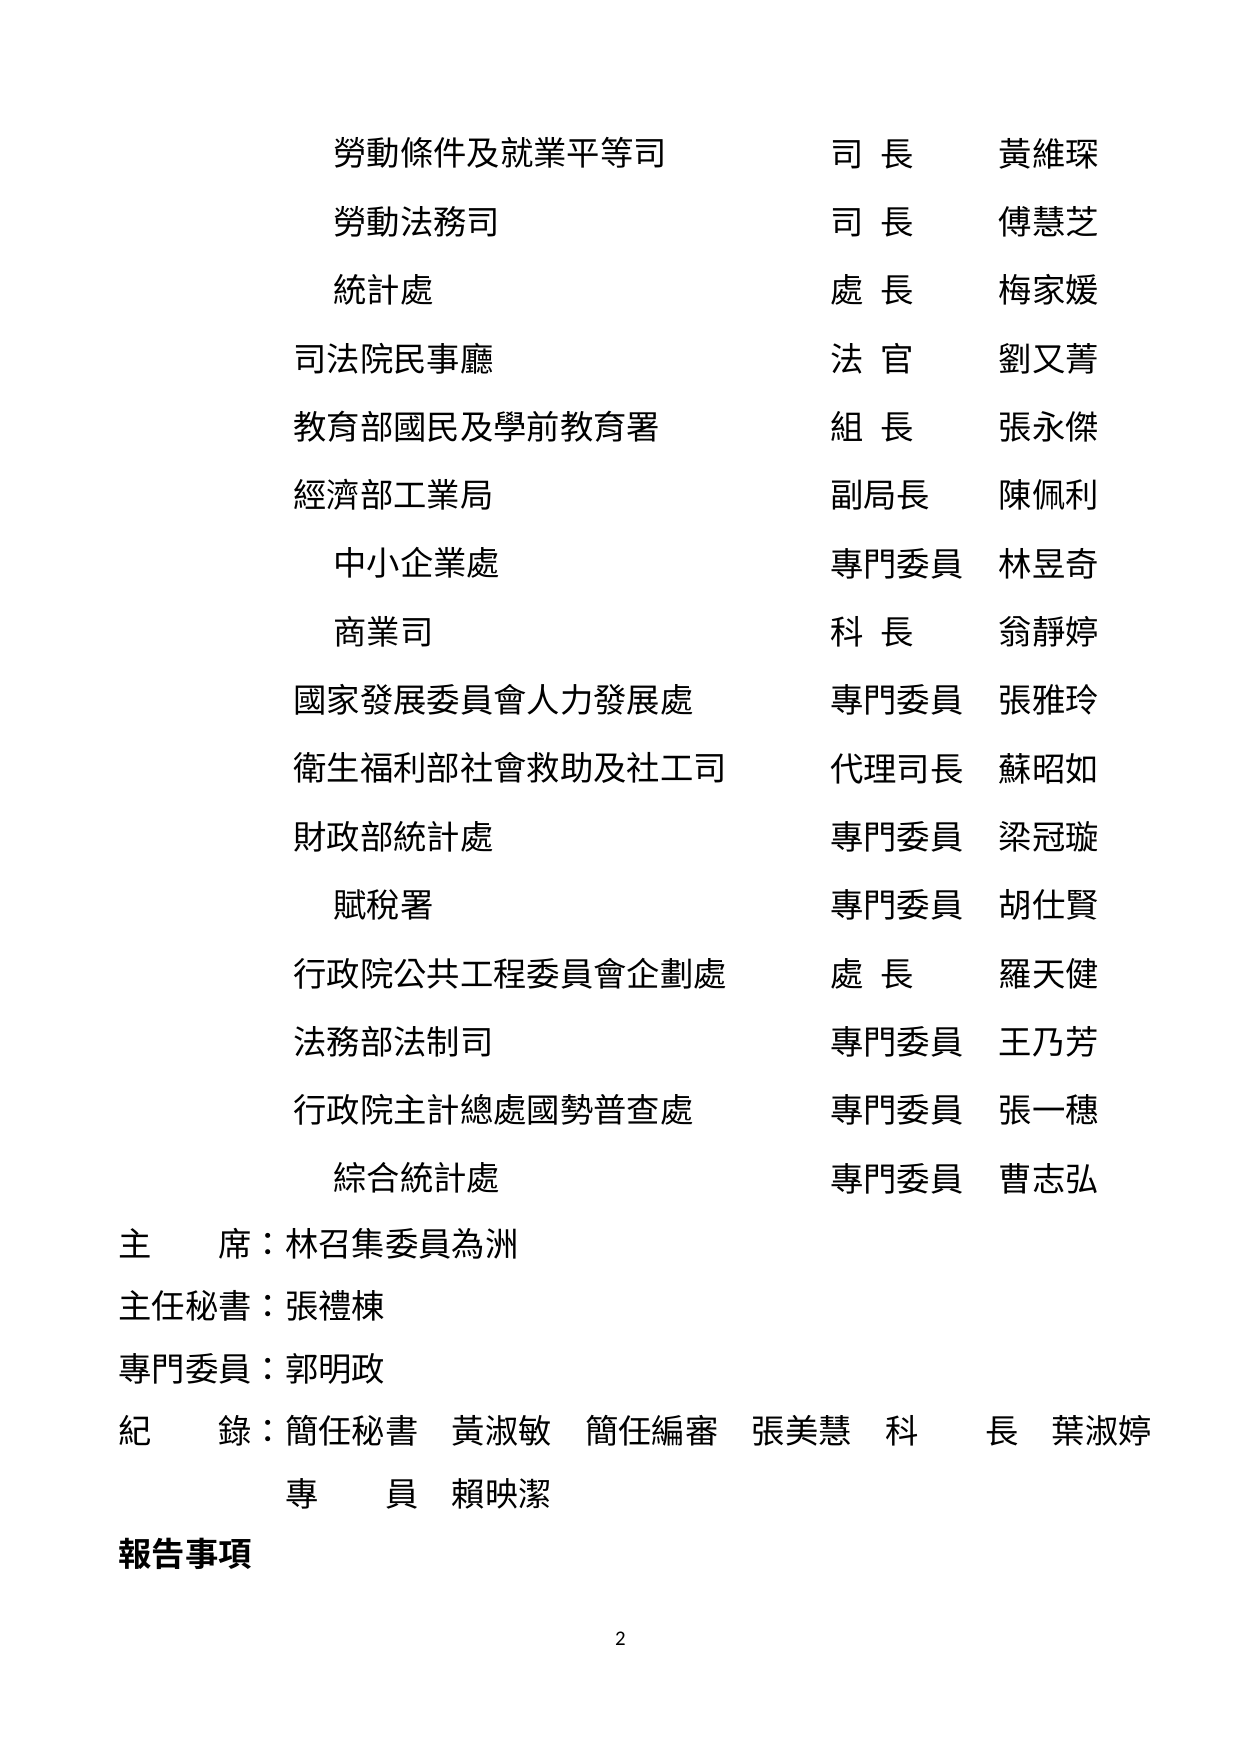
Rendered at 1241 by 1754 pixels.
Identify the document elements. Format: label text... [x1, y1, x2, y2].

table_cell [118, 244, 290, 312]
table_cell 行政院公共工程委員會企劃處 [290, 927, 827, 995]
table_cell 衛生福利部社會救助及社工司 [290, 722, 827, 790]
table_cell [118, 380, 290, 448]
table_cell 國家發展委員會人力發展處 [290, 654, 827, 722]
table_cell 陳佩利 [975, 449, 1122, 517]
text 報告事項 [118, 1531, 1122, 1575]
table_cell 張永傑 [975, 380, 1122, 448]
table_cell 勞動條件及就業平等司 [290, 107, 827, 175]
table_cell 王乃芳 [975, 995, 1122, 1063]
table_cell 組 長 [827, 380, 975, 448]
table_cell 傅慧芝 [975, 175, 1122, 243]
table_cell 勞動法務司 [290, 175, 827, 243]
table_cell 曹志弘 [975, 1132, 1122, 1200]
table_cell 梁冠璇 [975, 790, 1122, 858]
table_cell 財政部統計處 [290, 790, 827, 858]
table_cell [118, 449, 290, 517]
table_cell 商業司 [290, 585, 827, 653]
table_cell [118, 175, 290, 243]
table_cell 副局長 [827, 449, 975, 517]
table_cell 專門委員 [827, 1132, 975, 1200]
table_cell 法 官 [827, 312, 975, 380]
text 專門委員：郭明政 [118, 1325, 1166, 1388]
table_cell [118, 859, 290, 927]
table_cell 法務部法制司 [290, 995, 827, 1063]
table_cell 中小企業處 [290, 517, 827, 585]
text 主 席：林召集委員為洲 [118, 1200, 1122, 1263]
table_cell 劉又菁 [975, 312, 1122, 380]
table_cell 胡仕賢 [975, 859, 1122, 927]
table_cell 行政院主計總處國勢普查處 [290, 1064, 827, 1132]
table_cell 司法院民事廳 [290, 312, 827, 380]
table_cell [118, 995, 290, 1063]
table_cell [118, 517, 290, 585]
table_cell [118, 927, 290, 995]
table_cell [118, 722, 290, 790]
table_cell 專門委員 [827, 1064, 975, 1132]
table_cell 羅天健 [975, 927, 1122, 995]
table_cell 林昱奇 [975, 517, 1122, 585]
table_cell 專門委員 [827, 790, 975, 858]
table_cell 統計處 [290, 244, 827, 312]
table_cell [118, 312, 290, 380]
table_cell 黃維琛 [975, 107, 1122, 175]
table_cell 教育部國民及學前教育署 [290, 380, 827, 448]
table_cell [118, 585, 290, 653]
text 主任秘書：張禮棟 [118, 1263, 1166, 1325]
table_cell 綜合統計處 [290, 1132, 827, 1200]
table_cell [118, 790, 290, 858]
table_cell 專門委員 [827, 517, 975, 585]
text 紀 錄：簡任秘書 黃淑敏 簡任編審 張美慧 科 長 葉淑婷 專 員 賴映潔 [118, 1388, 1166, 1513]
table_cell [118, 107, 290, 175]
table_cell 處 長 [827, 244, 975, 312]
table_cell 代理司長 [827, 722, 975, 790]
table_cell 賦稅署 [290, 859, 827, 927]
table_cell [118, 1132, 290, 1200]
table_cell 司 長 [827, 175, 975, 243]
table_cell 經濟部工業局 [290, 449, 827, 517]
table_cell 處 長 [827, 927, 975, 995]
table_cell 科 長 [827, 585, 975, 653]
table_cell 梅家媛 [975, 244, 1122, 312]
table_cell 專門委員 [827, 995, 975, 1063]
table_cell 專門委員 [827, 859, 975, 927]
table_cell 翁靜婷 [975, 585, 1122, 653]
table_cell 司 長 [827, 107, 975, 175]
table_cell [118, 1064, 290, 1132]
table_cell 張一穗 [975, 1064, 1122, 1132]
table_cell [118, 654, 290, 722]
table_cell 張雅玲 [975, 654, 1122, 722]
table_cell 蘇昭如 [975, 722, 1122, 790]
table_cell 專門委員 [827, 654, 975, 722]
